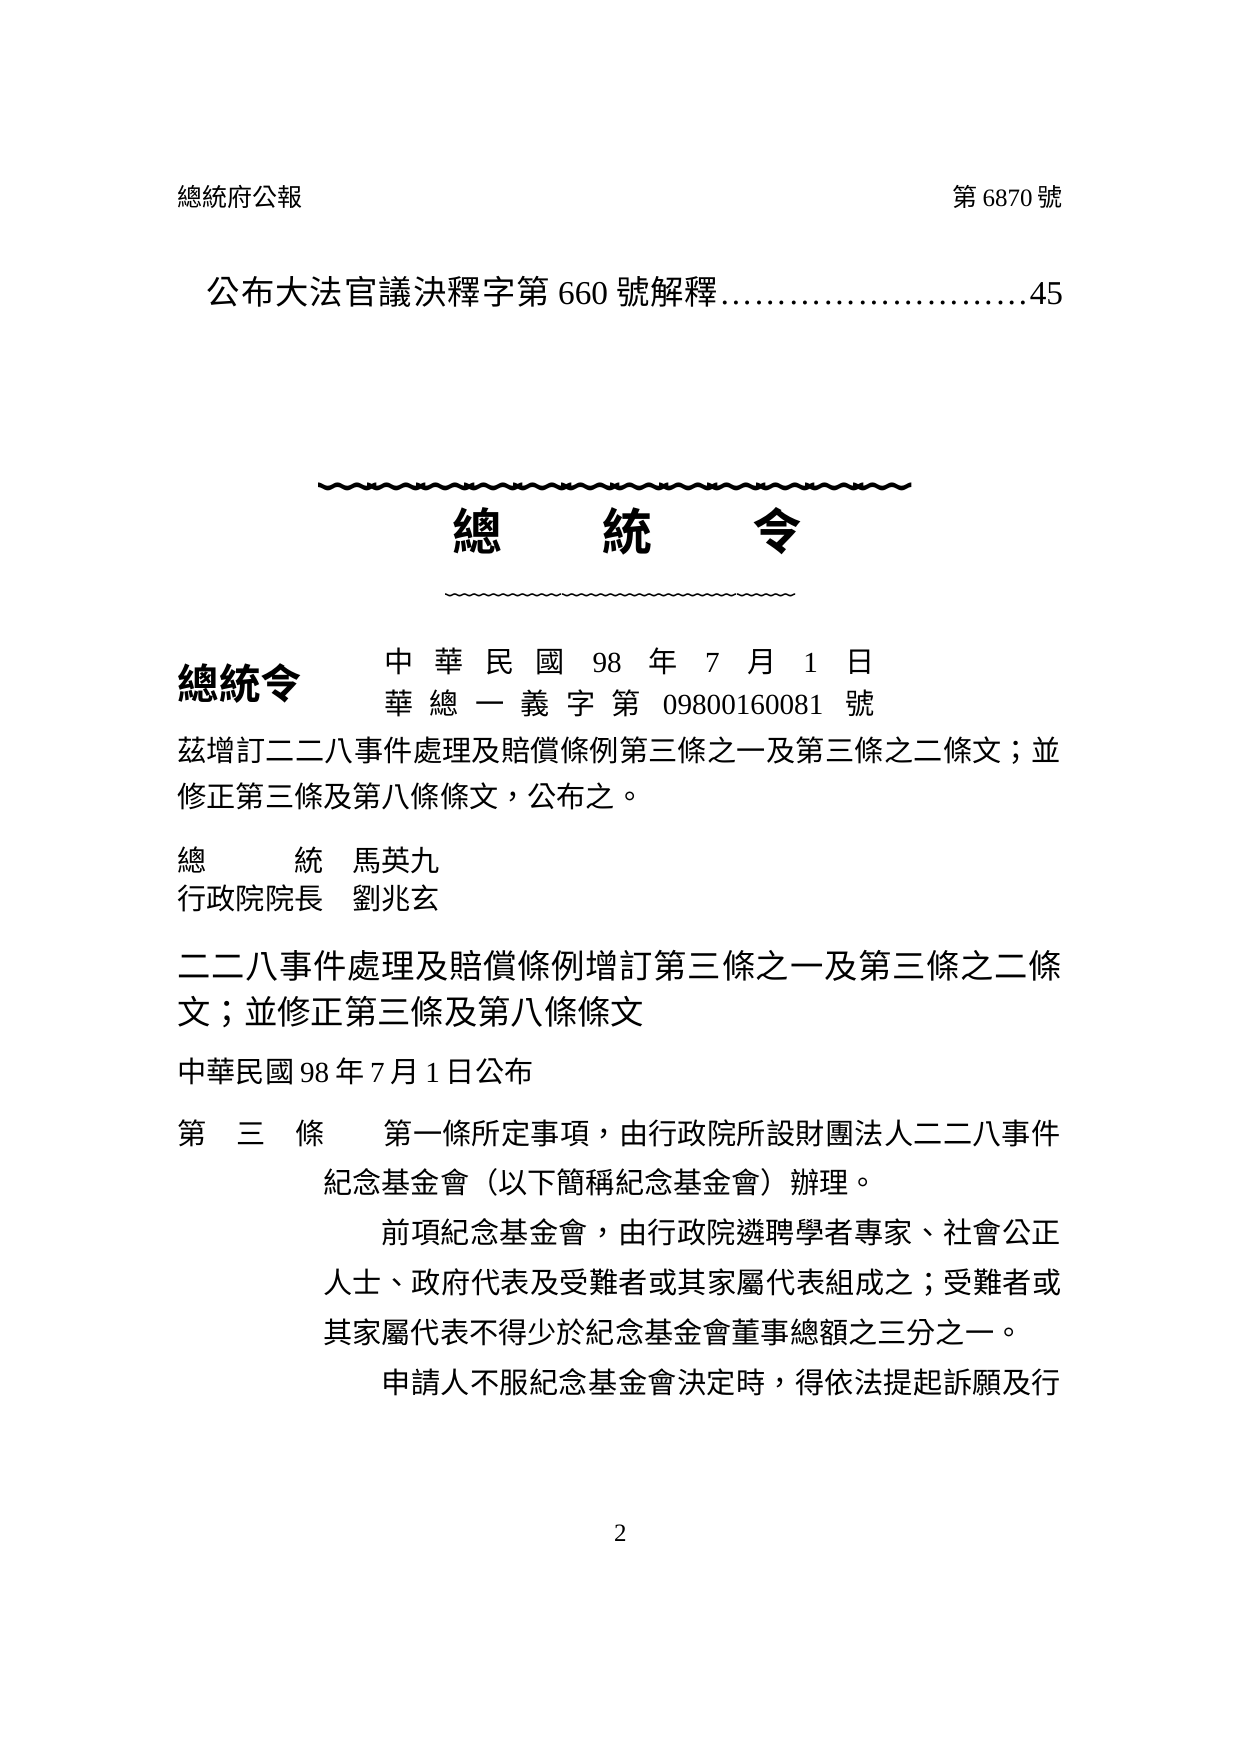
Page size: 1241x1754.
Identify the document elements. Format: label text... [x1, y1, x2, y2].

text ﹏﹏﹏﹏﹏﹏﹏﹏﹏﹏﹏﹏ [177, 466, 1063, 491]
text 總 統 令 [192, 503, 1063, 562]
text ﹏﹏﹏﹏﹏﹏﹏﹏﹏﹏﹏﹏ [177, 574, 1063, 599]
text 申請人不服紀念基金會決定時，得依法提起訴願及行 [323, 1353, 1063, 1403]
text 行政院院長 劉兆玄 [177, 879, 1063, 917]
text 中華民國98年7月1日公布 [177, 1046, 1063, 1092]
table_header 總統令 [174, 637, 381, 725]
table_header 中華民國98年7月1日 華總一義字第09800160081號 [381, 637, 877, 725]
text 前項紀念基金會，由行政院遴聘學者專家、社會公正人士、政府代表及受難者或其家屬代表組成之；受難者或其家屬代表不得少於紀念基金會董事總額之三分之一。 [323, 1204, 1063, 1353]
text 二二八事件處理及賠償條例增訂第三條之一及第三條之二條文；並修正第三條及第八條條文 [177, 942, 1063, 1033]
text 公布大法官議決釋字第660號解釋………………………45 [206, 266, 1063, 314]
text 第 三 條 第一條所定事項，由行政院所設財團法人二二八事件紀念基金會（以下簡稱紀念基金會）辦理。 [177, 1104, 1063, 1204]
text 茲增訂二二八事件處理及賠償條例第三條之一及第三條之二條文；並修正第三條及第八條條文，公布之。 [177, 725, 1063, 817]
text 總 統 馬英九 [177, 842, 1063, 879]
